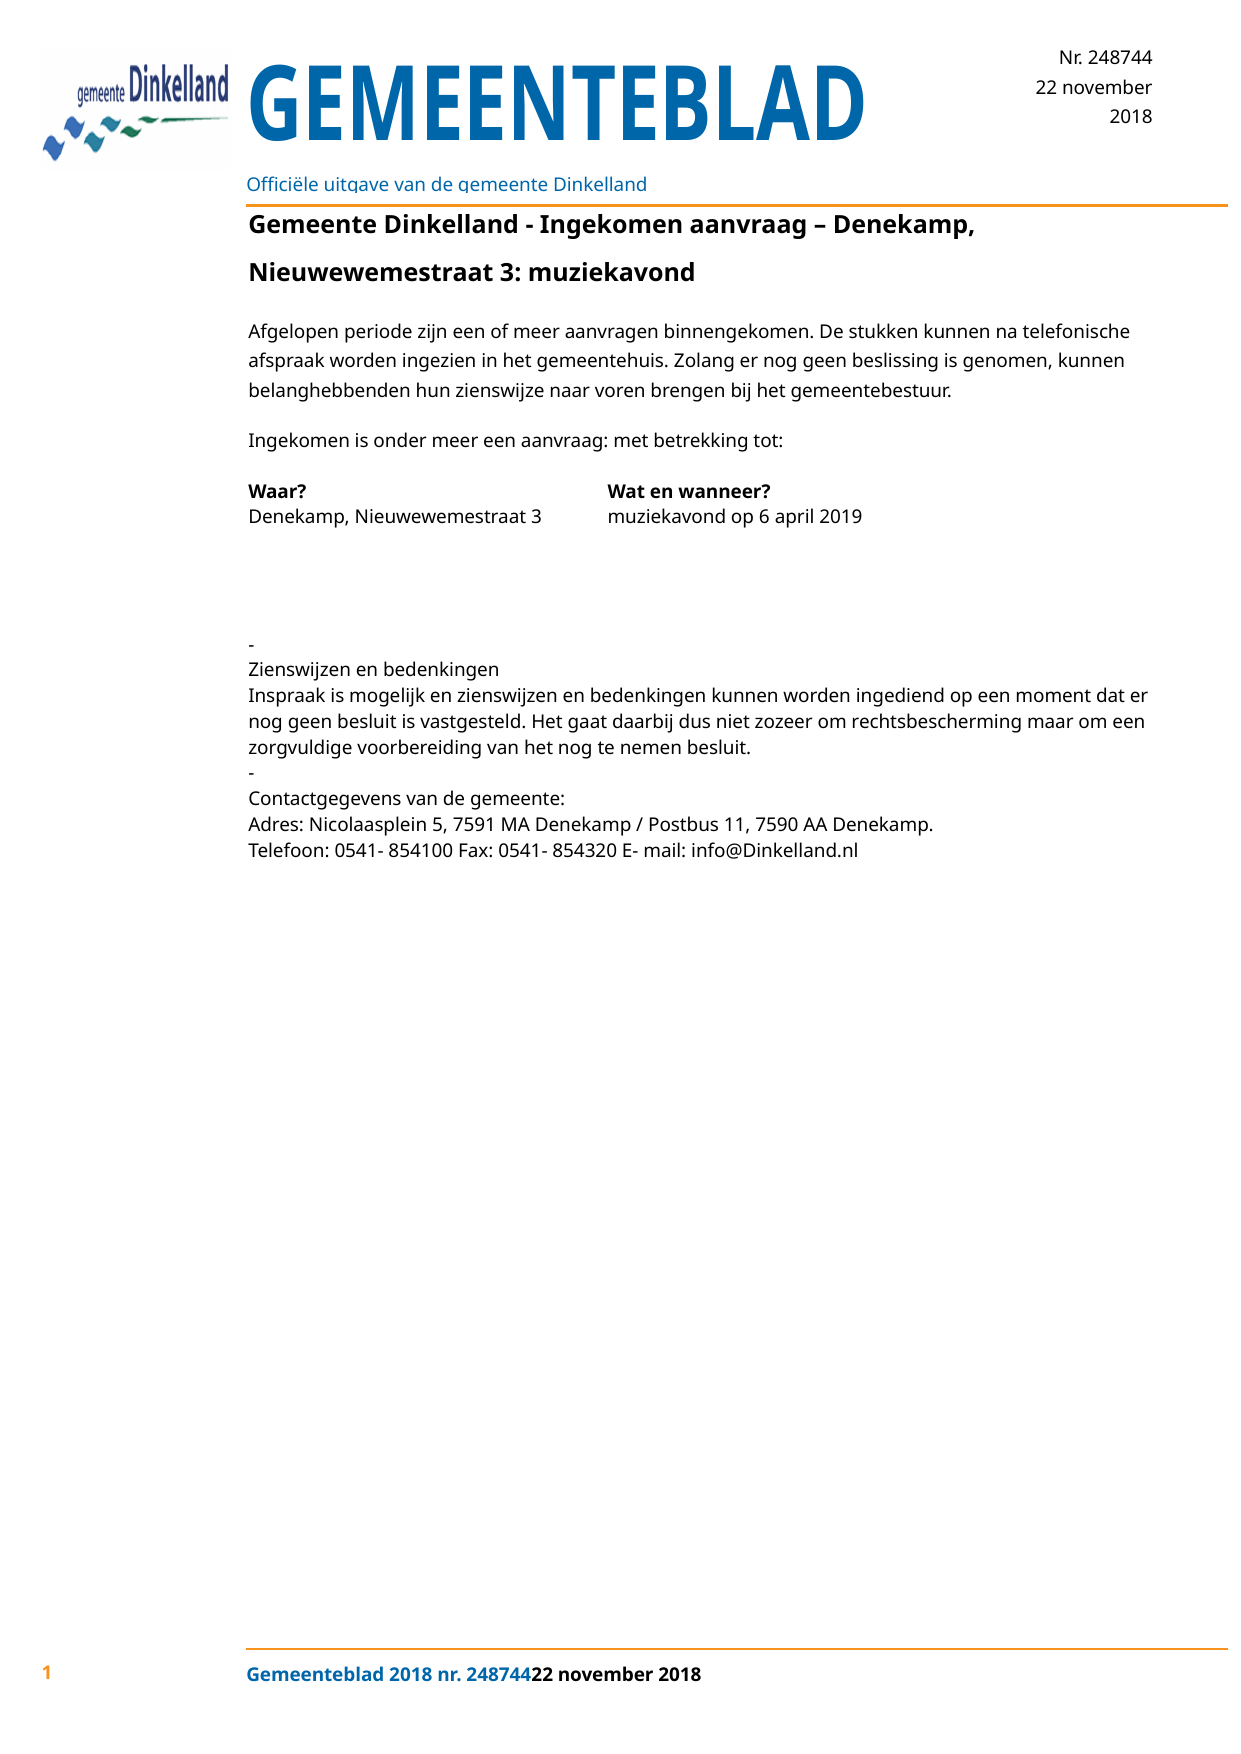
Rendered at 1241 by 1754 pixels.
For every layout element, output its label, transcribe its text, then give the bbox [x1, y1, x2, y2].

text Afgelopen periode zijn een of meer aanvragen binnengekomen. De stukken kunnen na telefonische afspraak worden ingezien in het gemeentehuis. Zolang er nog geen beslissing is genomen, kunnen belanghebbenden hun zienswijze naar voren brengen bij het gemeentebestuur. [248, 318, 1152, 403]
text - [248, 759, 1152, 785]
table_header Waar? [248, 478, 607, 504]
text Gemeente Dinkelland - Ingekomen aanvraag – Denekamp, Nieuwewemestraat 3: muziekavond [248, 207, 1152, 288]
text Inspraak is mogelijk en zienswijzen en bedenkingen kunnen worden ingediend op een moment dat er nog geen besluit is vastgesteld. Het gaat daarbij dus niet zozeer om rechtsbescherming maar om een zorgvuldige voorbereiding van het nog te nemen besluit. [248, 682, 1152, 759]
text - [248, 631, 1152, 657]
text Ingekomen is onder meer een aanvraag: met betrekking tot: [248, 427, 1152, 453]
table_header Wat en wanneer? [608, 478, 1152, 504]
picture [41, 47, 231, 172]
table_cell muziekavond op 6 april 2019 [608, 504, 1152, 529]
text Telefoon: 0541- 854100 Fax: 0541- 854320 E- mail: info@Dinkelland.nl [248, 837, 1152, 862]
table_cell Denekamp, Nieuwewemestraat 3 [248, 504, 607, 529]
text Zienswijzen en bedenkingen [248, 657, 1152, 682]
text Adres: Nicolaasplein 5, 7591 MA Denekamp / Postbus 11, 7590 AA Denekamp. [248, 811, 1152, 837]
text Contactgegevens van de gemeente: [248, 785, 1152, 811]
